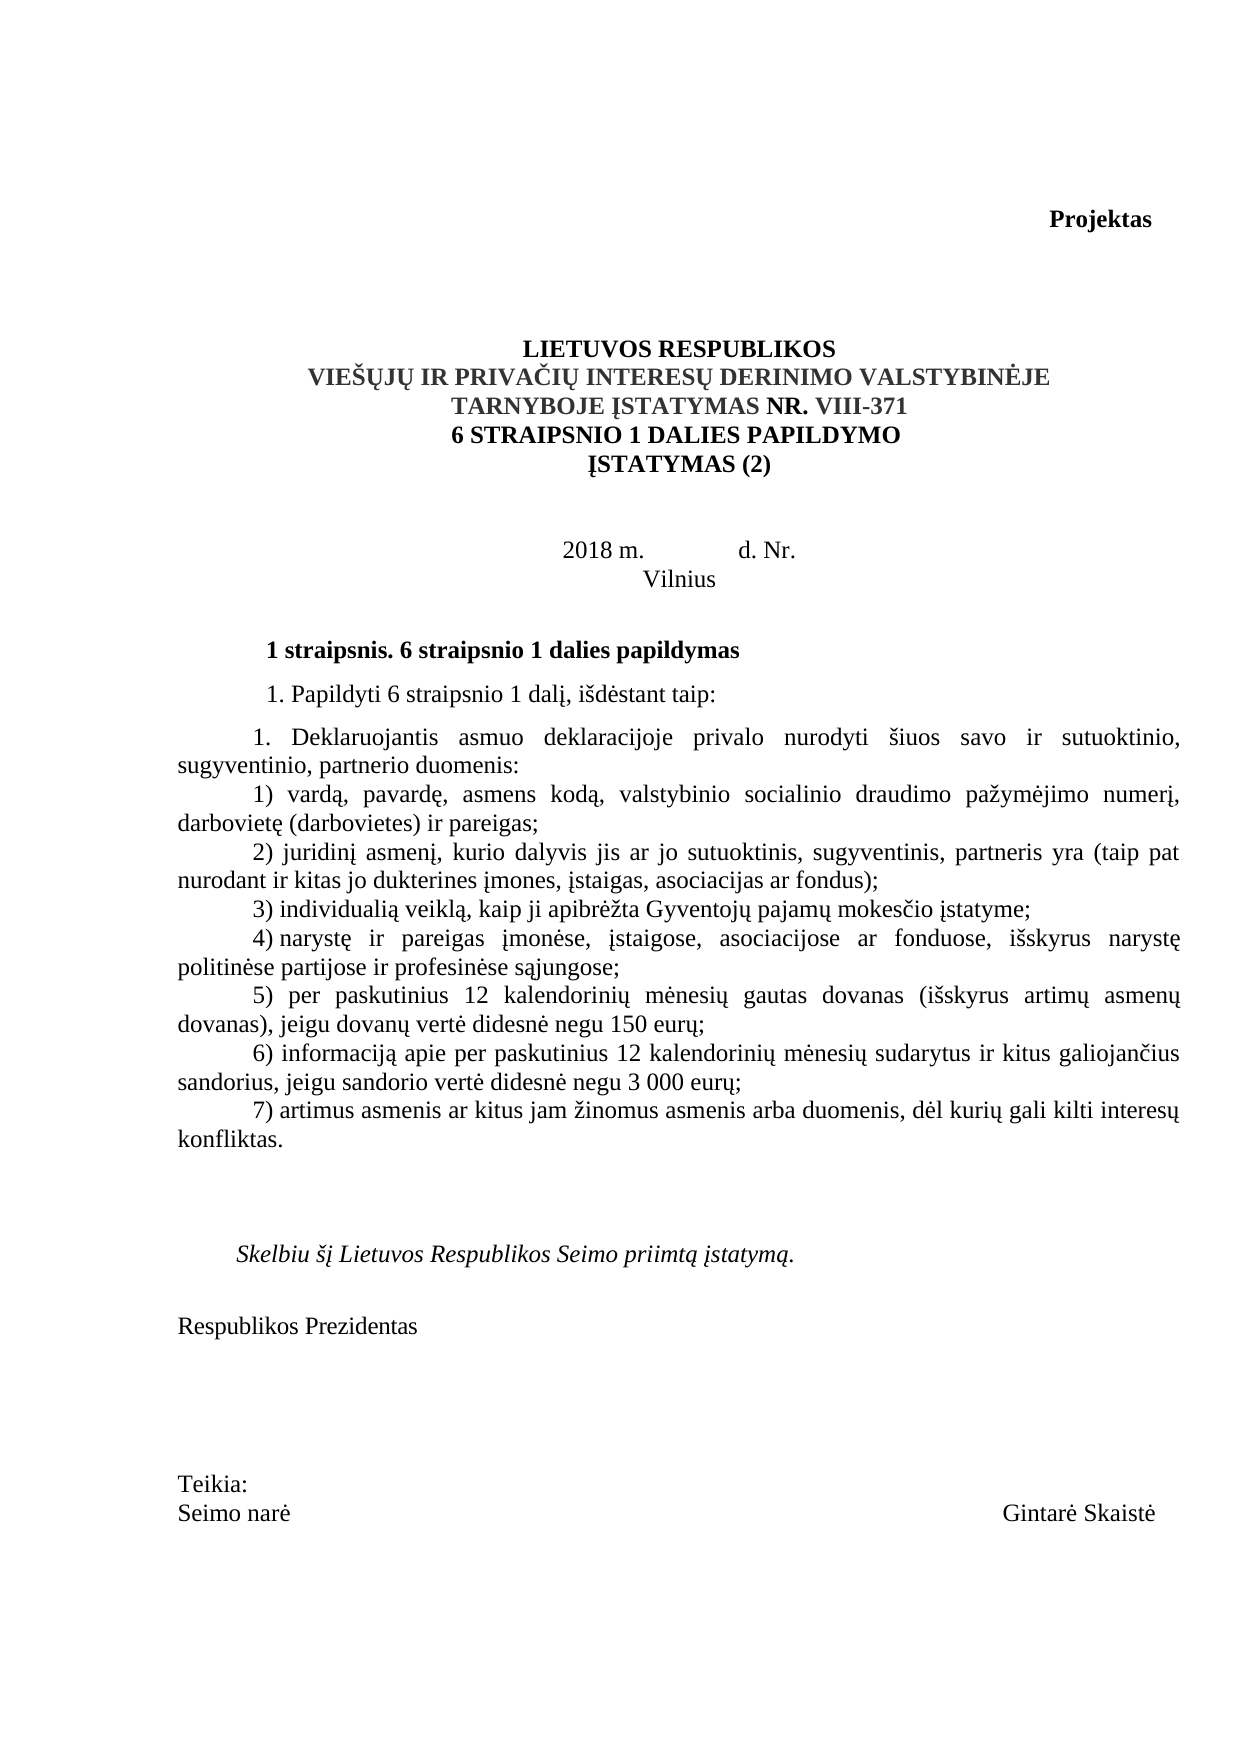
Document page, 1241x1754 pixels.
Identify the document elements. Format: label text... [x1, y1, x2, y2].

text Seimo narė Gintarė Skaistė [177, 1498, 1181, 1527]
text 1 straipsnis. 6 straipsnio 1 dalies papildymas [266, 636, 1181, 664]
text 2018 m. d. Nr. [177, 535, 1181, 564]
text 4) narystę ir pareigas įmonėse, įstaigose, asociacijose ar fonduose, išskyrus narystę politinėse partijose ir profesinėse sąjungose; [177, 923, 1181, 981]
text 1. Papildyti 6 straipsnio 1 dalį, išdėstant taip: [177, 679, 1181, 707]
text 6 STRAIPSNIO 1 DALIES PAPILDYMO [177, 420, 1181, 449]
text Skelbiu šį Lietuvos Respublikos Seimo priimtą įstatymą. [177, 1239, 1181, 1268]
text 6) informaciją apie per paskutinius 12 kalendorinių mėnesių sudarytus ir kitus galiojančius sandorius, jeigu sandorio vertė didesnė negu 3 000 eurų; [177, 1038, 1181, 1096]
text LIETUVOS RESPUBLIKOS VIEŠŲJŲ IR PRIVAČIŲ INTERESŲ DERINIMO VALSTYBINĖJE [177, 334, 1181, 391]
text Teikia: [177, 1469, 1181, 1498]
text 5) per paskutinius 12 kalendorinių mėnesių gautas dovanas (išskyrus artimų asmenų dovanas), jeigu dovanų vertė didesnė negu 150 eurų; [177, 981, 1181, 1038]
text 3) individualią veiklą, kaip ji apibrėžta Gyventojų pajamų mokesčio įstatyme; [177, 894, 1181, 923]
text 1) vardą, pavardę, asmens kodą, valstybinio socialinio draudimo pažymėjimo numerį, darbovietę (darbovietes) ir pareigas; [177, 779, 1181, 837]
text ĮSTATYMAS (2) [177, 449, 1181, 477]
text Vilnius [177, 564, 1181, 592]
text 2) juridinį asmenį, kurio dalyvis jis ar jo sutuoktinis, sugyventinis, partneris yra (taip pat nurodant ir kitas jo dukterines įmones, įstaigas, asociacijas ar fondus); [177, 837, 1181, 894]
text TARNYBOJE ĮSTATYMAS NR. VIII-371 [177, 391, 1181, 420]
text Projektas [852, 204, 1152, 233]
text 1. Deklaruojantis asmuo deklaracijoje privalo nurodyti šiuos savo ir sutuoktinio, sugyventinio, partnerio duomenis: [177, 722, 1181, 779]
text 7) artimus asmenis ar kitus jam žinomus asmenis arba duomenis, dėl kurių gali kilti interesų konfliktas. [177, 1096, 1181, 1153]
text Respublikos Prezidentas [177, 1311, 1181, 1340]
